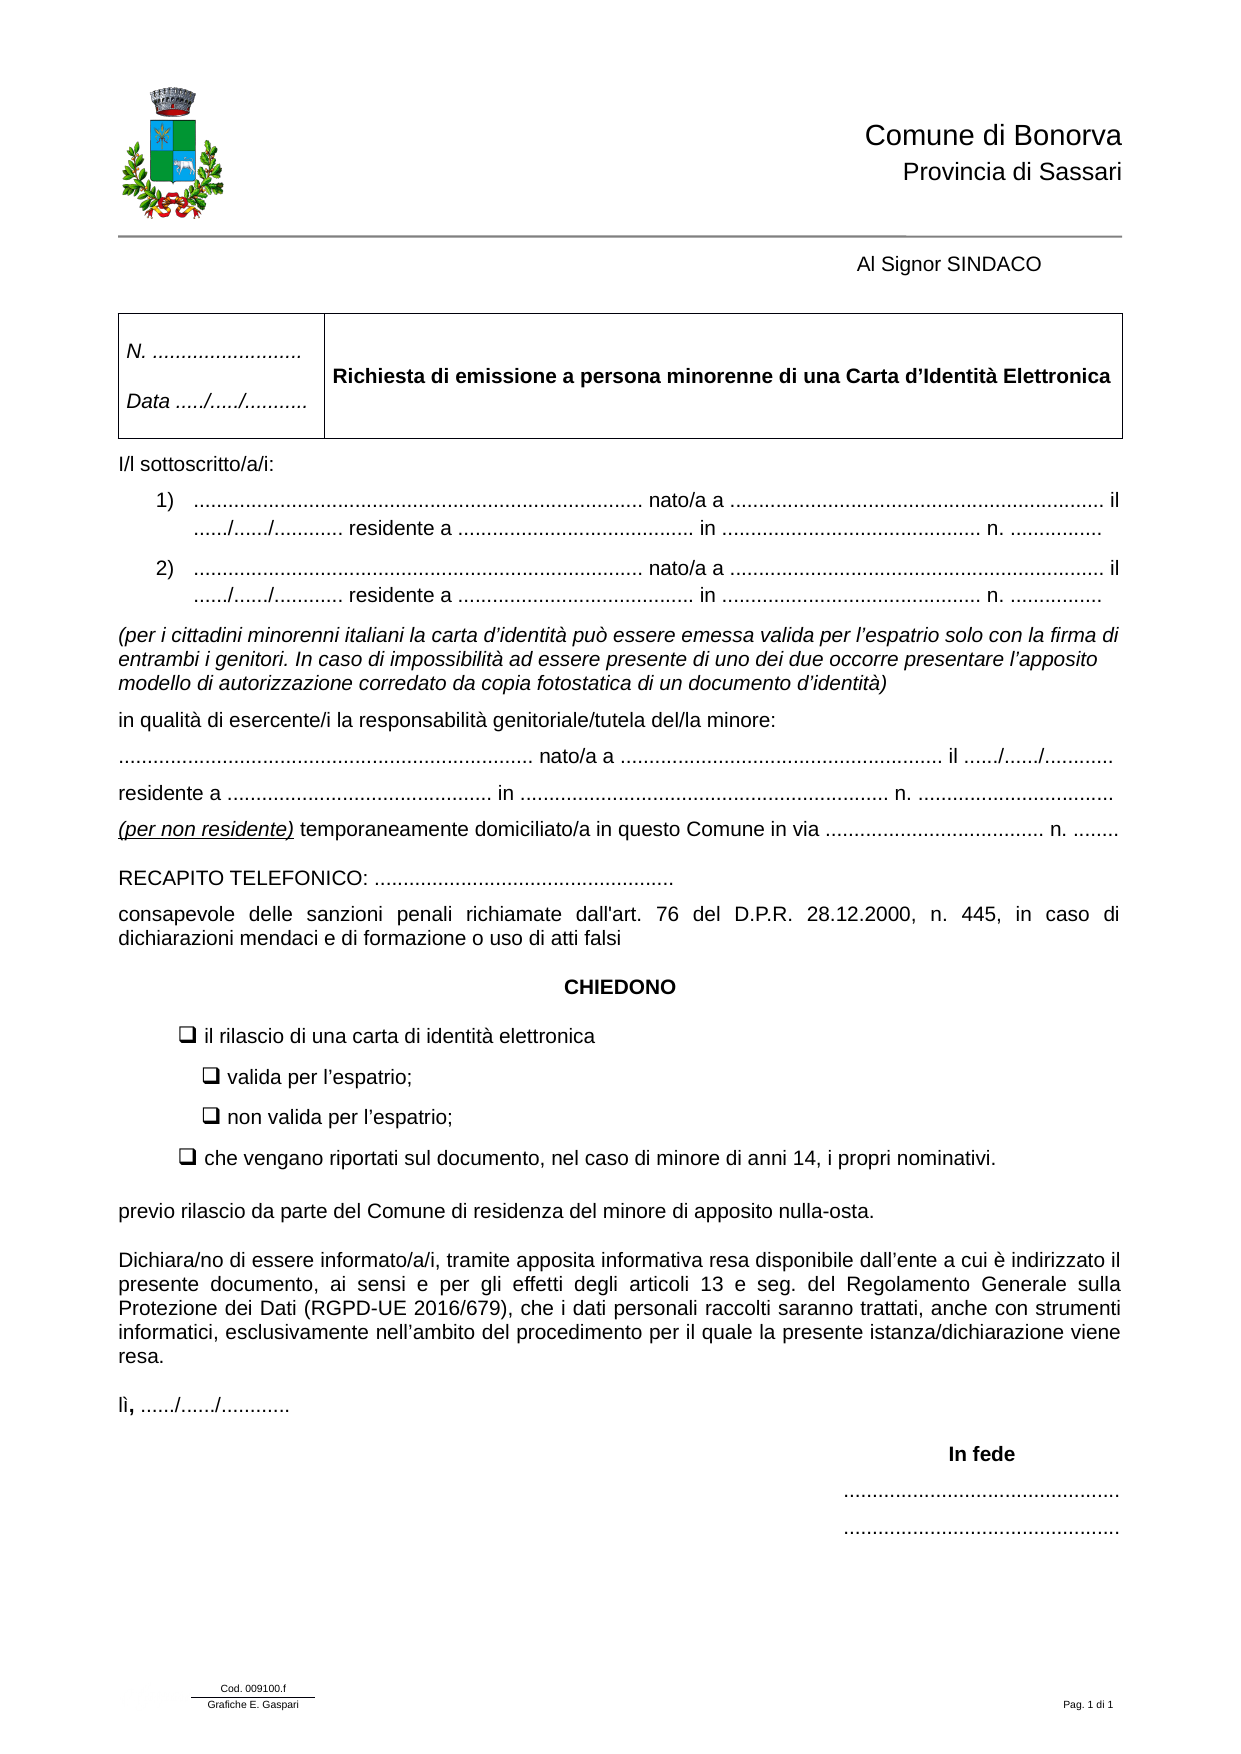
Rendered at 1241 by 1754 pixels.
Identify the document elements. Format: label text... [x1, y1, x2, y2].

table_header N. .......................... Data ...../...../........... [119, 314, 324, 438]
text Al Signor SINDACO [857, 252, 1122, 276]
text residente a .............................................. in ................................................................ n. .................................. [118, 781, 1122, 804]
text in qualità di esercente/i la responsabilità genitoriale/tutela del/la minore: [118, 708, 1122, 732]
text ........................................................................ nato/a a ........................................................ il ....../....../............ [118, 744, 1122, 768]
list .............................................................................. nato/a a ................................................................. il ....../....../............ residente a ......................................... in ............................................. n. ................ [156, 556, 1122, 607]
text Dichiara/no di essere informato/a/i, tramite apposita informativa resa disponibile dall’ente a cui è indirizzato il presente documento, ai sensi e per gli effetti degli articoli 13 e seg. del Regolamento Generale sulla Protezione dei Dati (RGPD-UE 2016/679), che i dati personali raccolti saranno trattati, anche con strumenti informatici, esclusivamente nell’ambito del procedimento per il quale la presente istanza/dichiarazione viene resa. [118, 1248, 1122, 1368]
text  valida per l’espatrio; [112, 1064, 1122, 1089]
text Provincia di Sassari [224, 157, 1122, 185]
text  il rilascio di una carta di identità elettronica [177, 1024, 1122, 1048]
text RECAPITO TELEFONICO: .................................................... [118, 865, 1122, 889]
text CHIEDONO [118, 975, 1122, 999]
text  non valida per l’espatrio; [112, 1105, 1122, 1130]
text consapevole delle sanzioni penali richiamate dall'art. 76 del D.P.R. 28.12.2000, n. 445, in caso di dichiarazioni mendaci e di formazione o uso di atti falsi [118, 902, 1122, 950]
text ................................................ [118, 1515, 1122, 1539]
text I/l sottoscritto/a/i: [118, 452, 1122, 476]
text In fede [118, 1442, 1122, 1466]
text previo rilascio da parte del Comune di residenza del minore di apposito nulla-osta. [118, 1199, 1122, 1223]
text (per non residente) temporaneamente domiciliato/a in questo Comune in via ...................................... n. ........ [118, 817, 1122, 841]
table_header Richiesta di emissione a persona minorenne di una Carta d’Identità Elettronica [325, 314, 1122, 438]
text (per i cittadini minorenni italiani la carta d’identità può essere emessa valida per l’espatrio solo con la firma di entrambi i genitori. In caso di impossibilità ad essere presente di uno dei due occorre presentare l’apposito modello di autorizzazione corredato da copia fotostatica di un documento d’identità) [118, 623, 1122, 695]
text ................................................ [118, 1478, 1122, 1502]
text lì, ....../....../............ [118, 1393, 1122, 1417]
picture [122, 87, 224, 219]
text  che vengano riportati sul documento, nel caso di minore di anni 14, i propri nominativi. [177, 1146, 1122, 1170]
list .............................................................................. nato/a a ................................................................. il ....../....../............ residente a ......................................... in ............................................. n. ................ [156, 488, 1122, 540]
text Comune di Bonorva [224, 118, 1122, 152]
